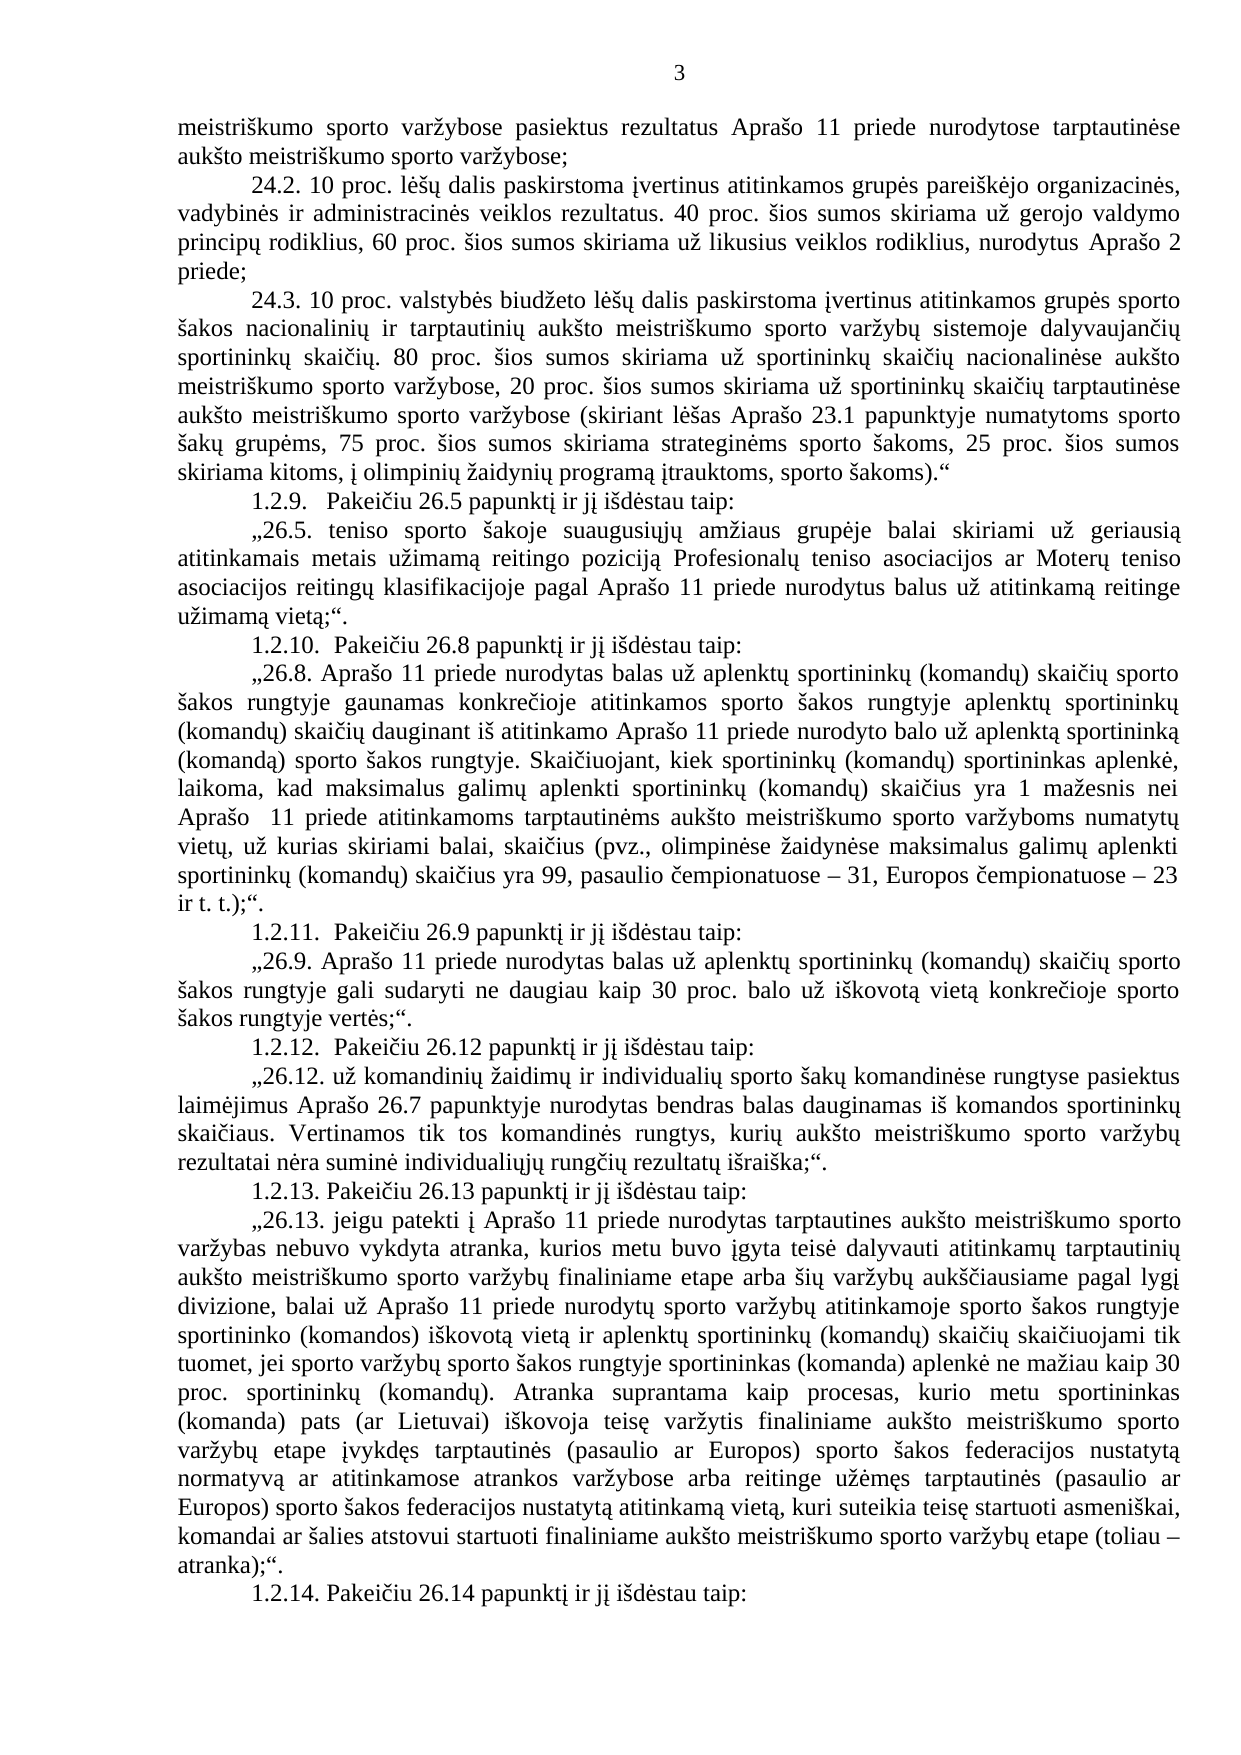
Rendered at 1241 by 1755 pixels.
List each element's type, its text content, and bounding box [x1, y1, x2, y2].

text 1.2.10. Pakeičiu 26.8 papunktį ir jį išdėstau taip: [177, 630, 1181, 658]
text 1.2.12. Pakeičiu 26.12 papunktį ir jį išdėstau taip: [177, 1032, 1181, 1061]
text meistriškumo sporto varžybose pasiektus rezultatus Aprašo 11 priede nurodytose tarptautinėse aukšto meistriškumo sporto varžybose; [177, 112, 1181, 170]
text 1.2.14. Pakeičiu 26.14 papunktį ir jį išdėstau taip: [177, 1578, 1181, 1607]
text „26.5. teniso sporto šakoje suaugusiųjų amžiaus grupėje balai skiriami už geriausią atitinkamais metais užimamą reitingo poziciją Profesionalų teniso asociacijos ar Moterų teniso asociacijos reitingų klasifikacijoje pagal Aprašo 11 priede nurodytus balus už atitinkamą reitinge užimamą vietą;“. [177, 515, 1181, 630]
text 1.2.11. Pakeičiu 26.9 papunktį ir jį išdėstau taip: [177, 917, 1181, 946]
text „26.9. Aprašo 11 priede nurodytas balas už aplenktų sportininkų (komandų) skaičių sporto šakos rungtyje gali sudaryti ne daugiau kaip 30 proc. balo už iškovotą vietą konkrečioje sporto šakos rungtyje vertės;“. [177, 946, 1181, 1032]
text 24.2. 10 proc. lėšų dalis paskirstoma įvertinus atitinkamos grupės pareiškėjo organizacinės, vadybinės ir administracinės veiklos rezultatus. 40 proc. šios sumos skiriama už gerojo valdymo principų rodiklius, 60 proc. šios sumos skiriama už likusius veiklos rodiklius, nurodytus Aprašo 2 priede; [177, 170, 1181, 285]
text „26.8. Aprašo 11 priede nurodytas balas už aplenktų sportininkų (komandų) skaičių sporto šakos rungtyje gaunamas konkrečioje atitinkamos sporto šakos rungtyje aplenktų sportininkų (komandų) skaičių dauginant iš atitinkamo Aprašo 11 priede nurodyto balo už aplenktą sportininką (komandą) sporto šakos rungtyje. Skaičiuojant, kiek sportininkų (komandų) sportininkas aplenkė, laikoma, kad maksimalus galimų aplenkti sportininkų (komandų) skaičius yra 1 mažesnis nei Aprašo 11 priede atitinkamoms tarptautinėms aukšto meistriškumo sporto varžyboms numatytų vietų, už kurias skiriami balai, skaičius (pvz., olimpinėse žaidynėse maksimalus galimų aplenkti sportininkų (komandų) skaičius yra 99, pasaulio čempionatuose – 31, Europos čempionatuose – 23 ir t. t.);“. [177, 658, 1179, 917]
text 1.2.13. Pakeičiu 26.13 papunktį ir jį išdėstau taip: [177, 1176, 1181, 1205]
text 24.3. 10 proc. valstybės biudžeto lėšų dalis paskirstoma įvertinus atitinkamos grupės sporto šakos nacionalinių ir tarptautinių aukšto meistriškumo sporto varžybų sistemoje dalyvaujančių sportininkų skaičių. 80 proc. šios sumos skiriama už sportininkų skaičių nacionalinėse aukšto meistriškumo sporto varžybose, 20 proc. šios sumos skiriama už sportininkų skaičių tarptautinėse aukšto meistriškumo sporto varžybose (skiriant lėšas Aprašo 23.1 papunktyje numatytoms sporto šakų grupėms, 75 proc. šios sumos skiriama strateginėms sporto šakoms, 25 proc. šios sumos skiriama kitoms, į olimpinių žaidynių programą įtrauktoms, sporto šakoms).“ [177, 285, 1181, 486]
text „26.13. jeigu patekti į Aprašo 11 priede nurodytas tarptautines aukšto meistriškumo sporto varžybas nebuvo vykdyta atranka, kurios metu buvo įgyta teisė dalyvauti atitinkamų tarptautinių aukšto meistriškumo sporto varžybų finaliniame etape arba šių varžybų aukščiausiame pagal lygį divizione, balai už Aprašo 11 priede nurodytų sporto varžybų atitinkamoje sporto šakos rungtyje sportininko (komandos) iškovotą vietą ir aplenktų sportininkų (komandų) skaičių skaičiuojami tik tuomet, jei sporto varžybų sporto šakos rungtyje sportininkas (komanda) aplenkė ne mažiau kaip 30 proc. sportininkų (komandų). Atranka suprantama kaip procesas, kurio metu sportininkas (komanda) pats (ar Lietuvai) iškovoja teisę varžytis finaliniame aukšto meistriškumo sporto varžybų etape įvykdęs tarptautinės (pasaulio ar Europos) sporto šakos federacijos nustatytą normatyvą ar atitinkamose atrankos varžybose arba reitinge užėmęs tarptautinės (pasaulio ar Europos) sporto šakos federacijos nustatytą atitinkamą vietą, kuri suteikia teisę startuoti asmeniškai, komandai ar šalies atstovui startuoti finaliniame aukšto meistriškumo sporto varžybų etape (toliau – atranka);“. [177, 1205, 1181, 1578]
text „26.12. už komandinių žaidimų ir individualių sporto šakų komandinėse rungtyse pasiektus laimėjimus Aprašo 26.7 papunktyje nurodytas bendras balas dauginamas iš komandos sportininkų skaičiaus. Vertinamos tik tos komandinės rungtys, kurių aukšto meistriškumo sporto varžybų rezultatai nėra suminė individualiųjų rungčių rezultatų išraiška;“. [177, 1061, 1181, 1176]
text 1.2.9. Pakeičiu 26.5 papunktį ir jį išdėstau taip: [177, 486, 1181, 515]
